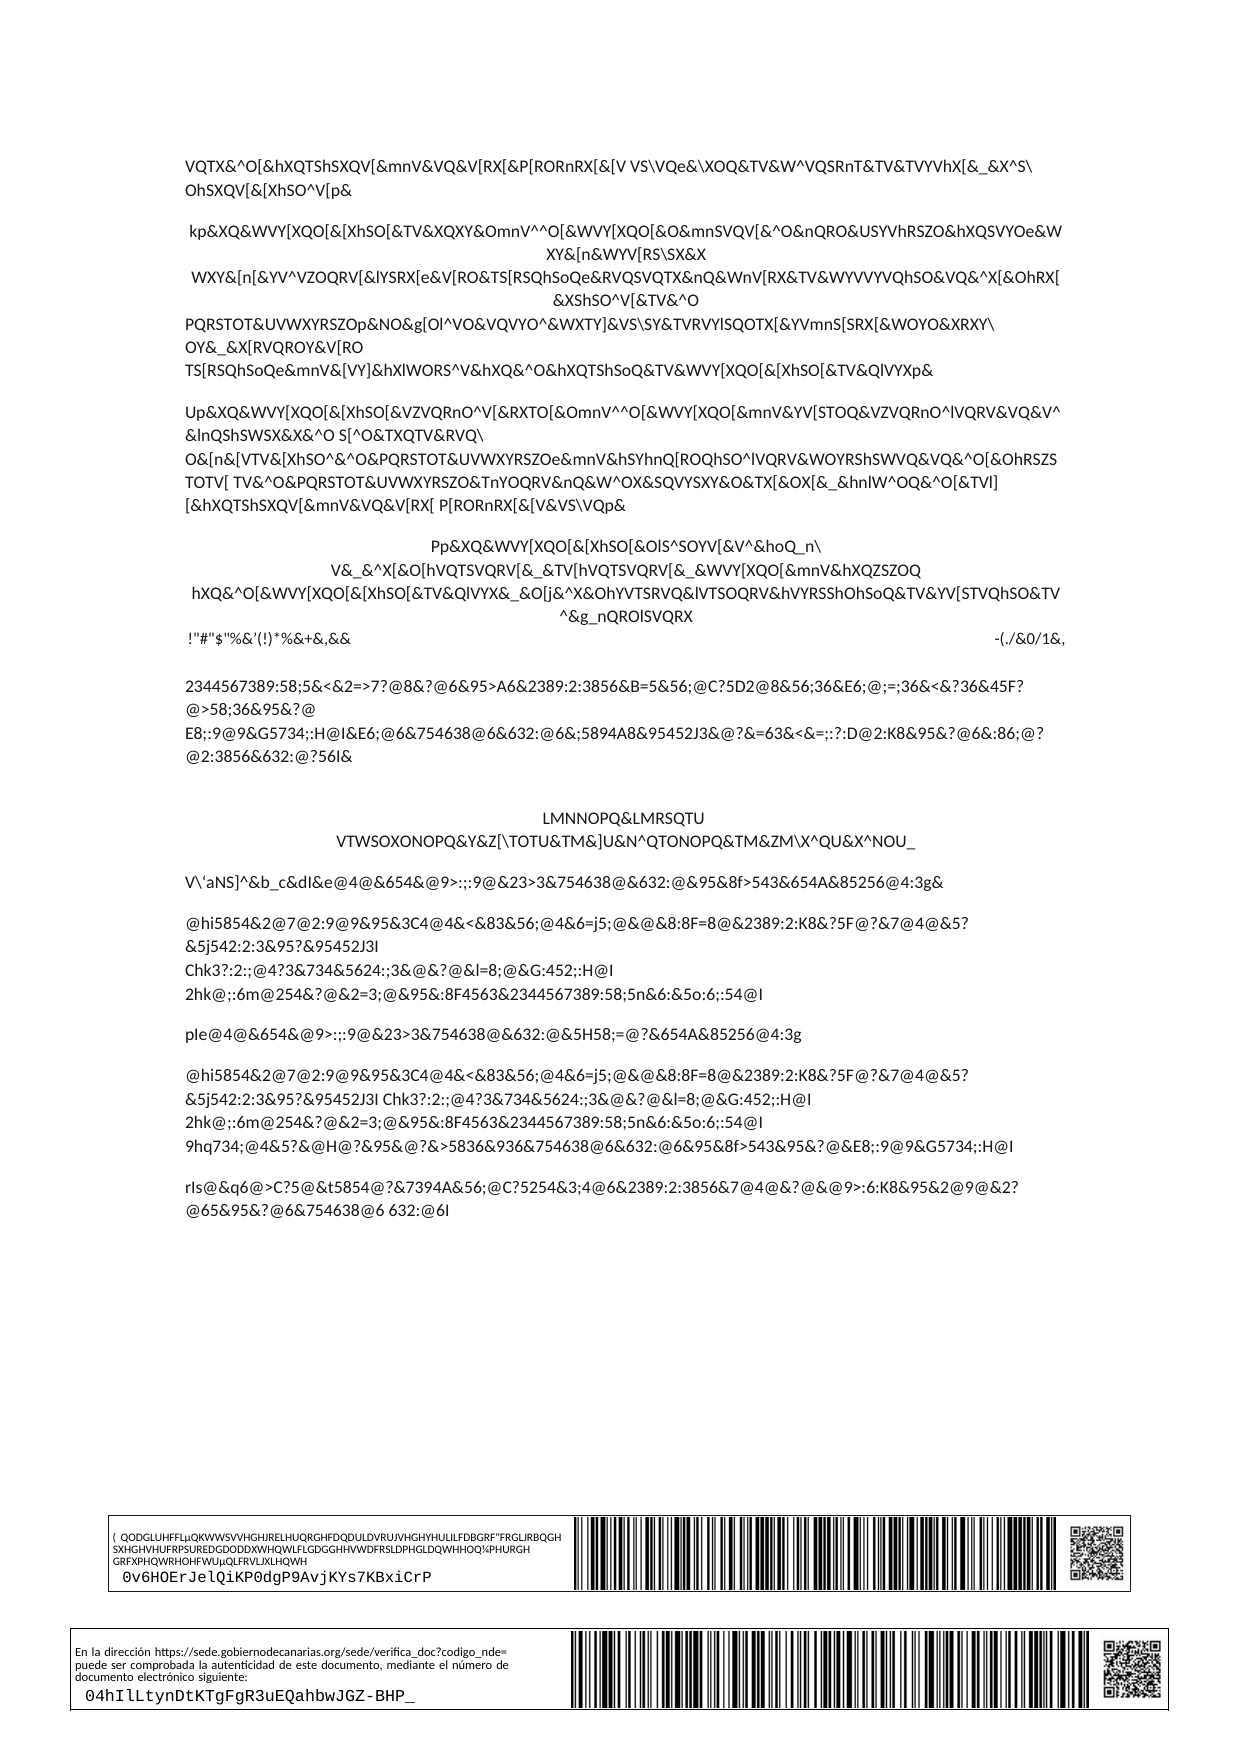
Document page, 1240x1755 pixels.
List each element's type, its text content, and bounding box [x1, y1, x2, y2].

text !"#"$"%&’(!)*%&+&,&& -(./&0/1&, [184, 628, 1065, 649]
text kp&XQ&WVY[XQO[&[XhSO[&TV&XQXY&OmnV^^O[&WVY[XQO[&O&mnSVQV[&^O&nQRO&USYVhRSZO&hXQSVYOe&WXY&[n&WYV[RS\SX&X WXY&[n[&YV^VZOQRV[&lYSRX[e&V[RO&TS[RSQhSoQe&RVQSVQTX&nQ&WnV[RX&TV&WYVVYVQhSO&VQ&^X[&OhRX[&XShSO^V[&TV&^O [187, 220, 1064, 311]
text VQTX&^O[&hXQTShSXQV[&mnV&VQ&V[RX[&P[RORnRX[&[V VS\VQe&\XOQ&TV&W^VQSRnT&TV&TVYVhX[&_&X^S\OhSXQV[&[XhSO^V[p& [185, 155, 1065, 200]
text VTWSOXONOPQ&Y&Z[\TOTU&TM&]U&N^QTONOPQ&TM&ZM\X^QU&X^NOU_ [187, 830, 1064, 852]
text V\‘aNS]^&b_c&dI&e@4@&654&@9>:;:9@&23>3&754638@&632:@&95&8f>543&654A&85256@4:3g& [185, 871, 1065, 893]
text 2hk@;:6m@254&?@&2=3;@&95&:8F4563&2344567389:58;5n&6:&5o:6;:54@I pIe@4@&654&@9>:;:9@&23>3&754638@&632:@&5H58;=@?&654A&85256@4:3g [185, 983, 1065, 1045]
text Up&XQ&WVY[XQO[&[XhSO[&VZVQRnO^V[&RXTO[&OmnV^^O[&WVY[XQO[&mnV&YV[STOQ&VZVQRnO^lVQRV&VQ&V^&lnQShSWSX&X&^O S[^O&TXQTV&RVQ\O&[n&[VTV&[XhSO^&^O&PQRSTOT&UVWXYRSZOe&mnV&hSYhnQ[ROQhSO^lVQRV&WOYRShSWVQ&VQ&^O[&OhRSZSTOTV[ TV&^O&PQRSTOT&UVWXYRSZO&TnYOQRV&nQ&W^OX&SQVYSXY&O&TX[&OX[&_&hnlW^OQ&^O[&TVl][&hXQTShSXQV[&mnV&VQ&V[RX[ P[RORnRX[&[V&VS\VQp& [185, 401, 1065, 516]
text Chk3?:2:;@4?3&734&5624:;3&@&?@&l=8;@&G:452;:H@I [185, 959, 1065, 981]
text 2hk@;:6m@254&?@&2=3;@&95&:8F4563&2344567389:58;5n&6:&5o:6;:54@I [185, 1111, 1065, 1133]
text E8;:9@9&G5734;:H@I&E6;@6&754638@6&632:@6&;5894A8&95452J3&@?&=63&<&=;:?:D@2:K8&95&?@6&:86;@?@2:3856&632:@?56I& [185, 722, 1065, 767]
text 2344567389:58;5&<&2=>7?@8&?@6&95>A6&2389:2:3856&B=5&56;@C?5D2@8&56;36&E6;@;=;36&<&?36&45F?@>58;36&95&?@ [185, 675, 1065, 720]
text PQRSTOT&UVWXYRSZOp&NO&g[Ol^VO&VQVYO^&WXTY]&VS\SY&TVRVYlSQOTX[&YVmnS[SRX[&WOYO&XRXY\OY&_&X[RVQROY&V[RO TS[RSQhSoQe&mnV&[VY]&hXlWORS^V&hXQ&^O&hXQTShSoQ&TV&WVY[XQO[&[XhSO[&TV&QlVYXp& [185, 313, 1065, 381]
text 9hq734;@4&5?&@H@?&95&@?&>5836&936&754638@6&632:@6&95&8f>543&95&?@&E8;:9@9&G5734;:H@I [185, 1135, 1065, 1157]
text @hi5854&2@7@2:9@9&95&3C4@4&<&83&56;@4&6=j5;@&@&8:8F=8@&2389:2:K8&?5F@?&7@4@&5?&5j542:2:3&95?&95452J3I [185, 912, 1065, 957]
text LMNNOPQ&LMRSQTU [187, 807, 1059, 829]
text rIs@&q6@>C?5@&t5854@?&7394A&56;@C?5254&3;4@6&2389:2:3856&7@4@&?@&@9>:6:K8&95&2@9@&2?@65&95&?@6&754638@6 632:@6I [185, 1176, 1065, 1221]
text @hi5854&2@7@2:9@9&95&3C4@4&<&83&56;@4&6=j5;@&@&8:8F=8@&2389:2:K8&?5F@?&7@4@&5?&5j542:2:3&95?&95452J3I Chk3?:2:;@4?3&734&5624:;3&@&?@&l=8;@&G:452;:H@I [185, 1064, 1065, 1109]
text Pp&XQ&WVY[XQO[&[XhSO[&OlS^SOYV[&V^&hoQ_n\V&_&^X[&O[hVQTSVQRV[&_&TV[hVQTSVQRV[&_&WVY[XQO[&mnV&hXQZSZOQ hXQ&^O[&WVY[XQO[&[XhSO[&TV&QlVYX&_&O[j&^X&OhYVTSRVQ&lVTSOQRV&hVYRSShOhSoQ&TV&YV[STVQhSO&TV^&g_nQROlSVQRX [187, 536, 1064, 627]
